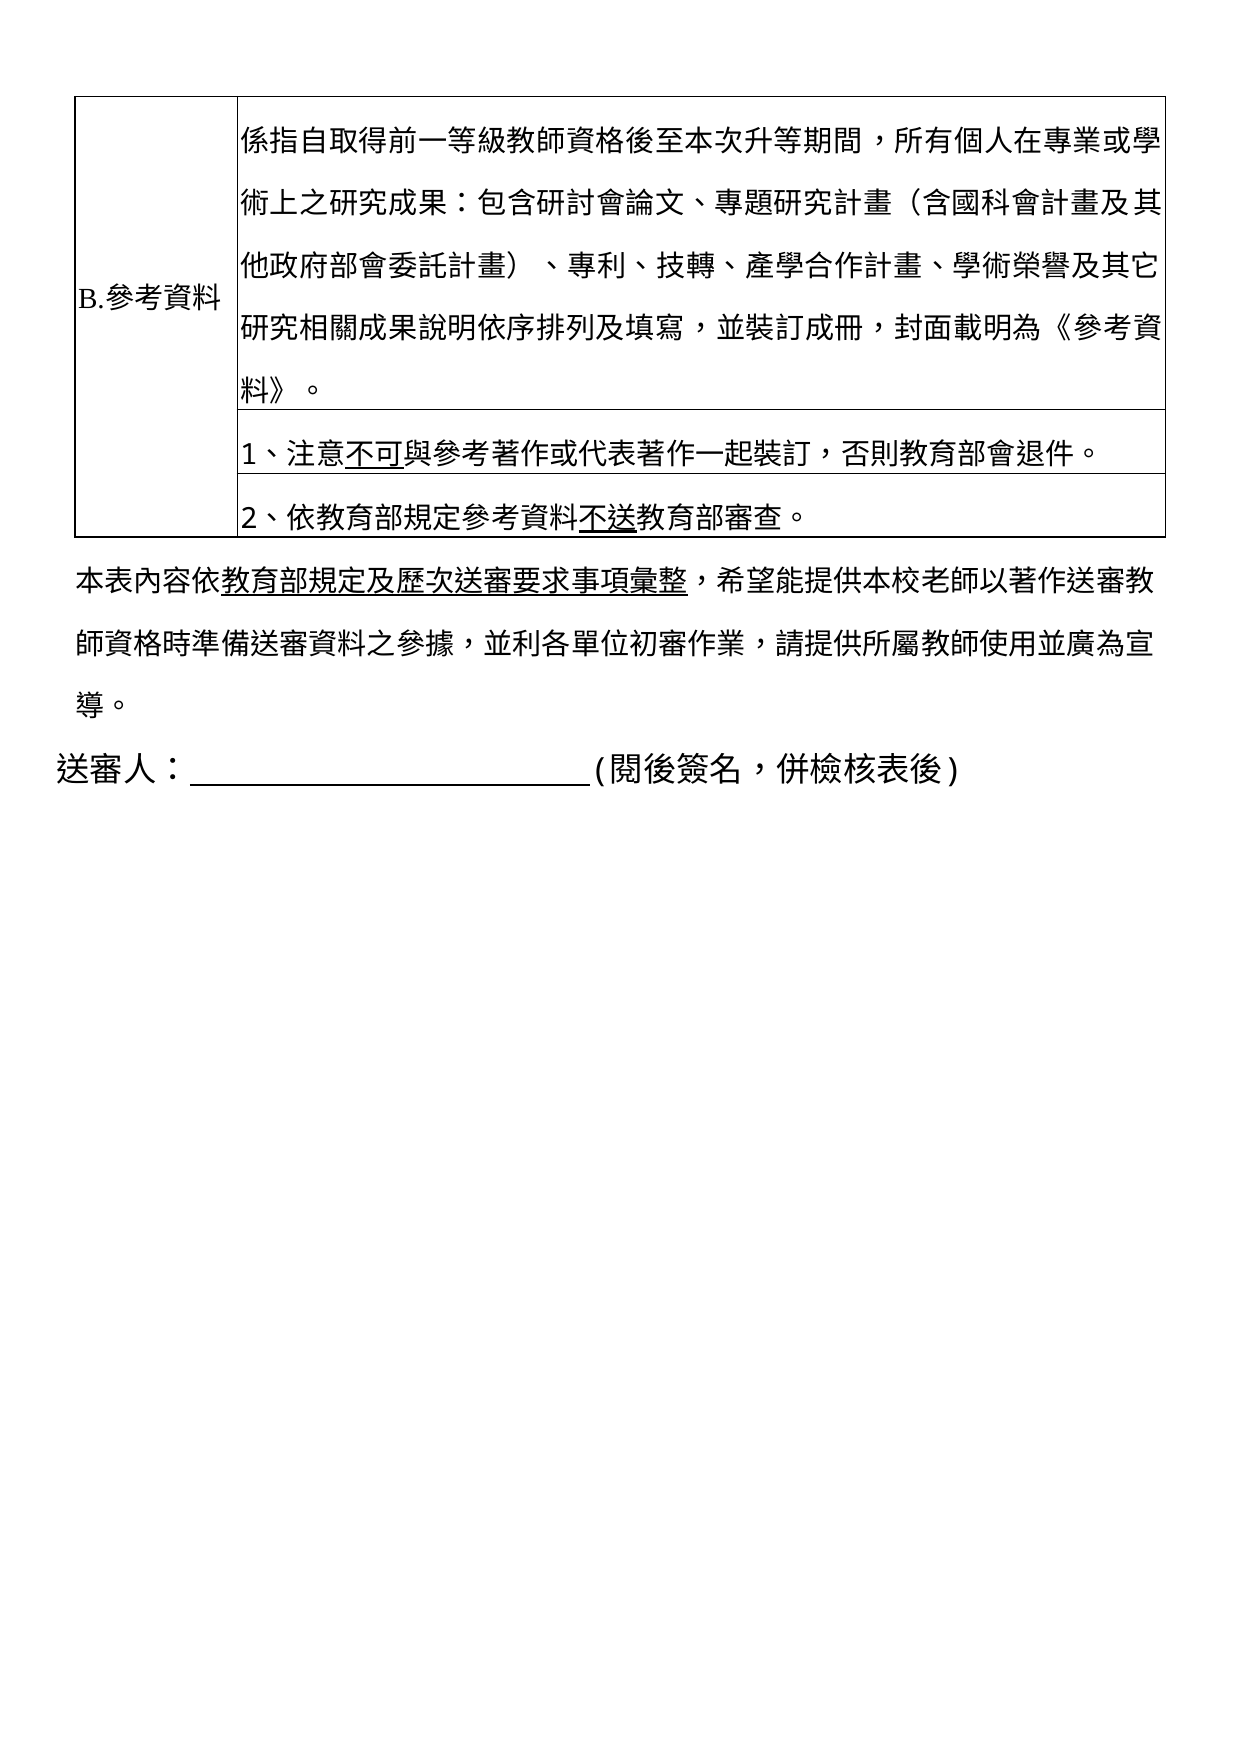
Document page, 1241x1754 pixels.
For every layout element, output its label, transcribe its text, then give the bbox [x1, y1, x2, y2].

table_cell 1、注意不可與參考著作或代表著作一起裝訂，否則教育部會退件。 [238, 410, 1165, 473]
text 送審人： (閱後簽名，併檢核表後) [56, 725, 1165, 787]
table_cell 係指自取得前一等級教師資格後至本次升等期間，所有個人在專業或學術上之研究成果：包含研討會論文、專題研究計畫（含國科會計畫及其他政府部會委託計畫）、專利、技轉、產學合作計畫、學術榮譽及其它研究相關成果說明依序排列及填寫，並裝訂成冊，封面載明為《參考資料》。 [238, 97, 1165, 409]
text 本表內容依教育部規定及歷次送審要求事項彙整，希望能提供本校老師以著作送審教師資格時準備送審資料之參據，並利各單位初審作業，請提供所屬教師使用並廣為宣導。 [75, 538, 1165, 725]
table_cell B.參考資料 [76, 97, 237, 536]
table_cell 2、依教育部規定參考資料不送教育部審查。 [238, 474, 1165, 536]
